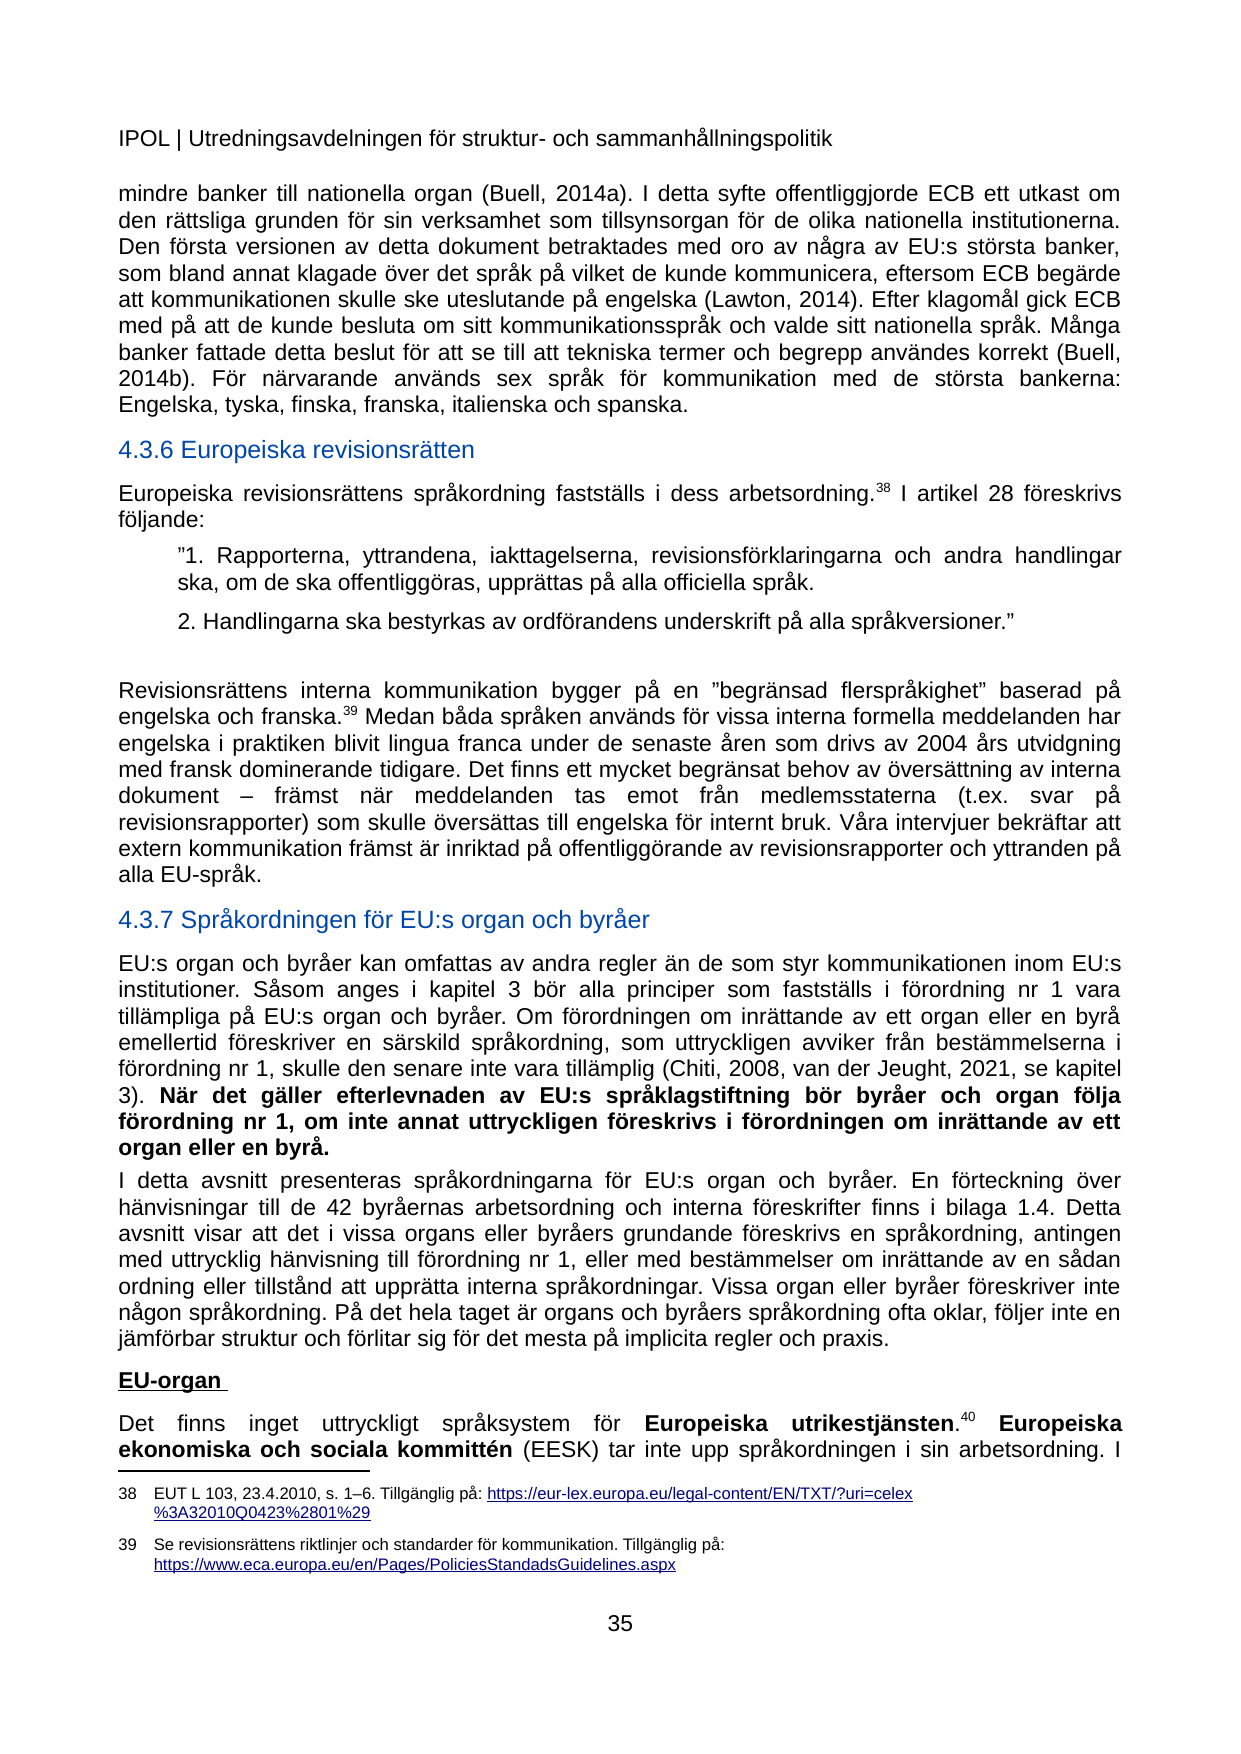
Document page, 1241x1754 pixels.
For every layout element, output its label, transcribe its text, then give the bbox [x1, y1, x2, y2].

text mindre banker till nationella organ (Buell, 2014a). I detta syfte offentliggjorde ECB ett utkast om den rättsliga grunden för sin verksamhet som tillsynsorgan för de olika nationella institutionerna. Den första versionen av detta dokument betraktades med oro av några av EU:s största banker, som bland annat klagade över det språk på vilket de kunde kommunicera, eftersom ECB begärde att kommunikationen skulle ske uteslutande på engelska (Lawton, 2014). Efter klagomål gick ECB med på att de kunde besluta om sitt kommunikationsspråk och valde sitt nationella språk. Många banker fattade detta beslut för att se till att tekniska termer och begrepp användes korrekt (Buell, 2014b). För närvarande används sex språk för kommunikation med de största bankerna: Engelska, tyska, finska, franska, italienska och spanska. [118, 180, 1122, 418]
text I detta avsnitt presenteras språkordningarna för EU:s organ och byråer. En förteckning över hänvisningar till de 42 byråernas arbetsordning och interna föreskrifter finns i bilaga 1.4. Detta avsnitt visar att det i vissa organs eller byråers grundande föreskrivs en språkordning, antingen med uttrycklig hänvisning till förordning nr 1, eller med bestämmelser om inrättande av en sådan ordning eller tillstånd att upprätta interna språkordningar. Vissa organ eller byråer föreskriver inte någon språkordning. På det hela taget är organs och byråers språkordning ofta oklar, följer inte en jämförbar struktur och förlitar sig för det mesta på implicita regler och praxis. [118, 1167, 1122, 1352]
text Det finns inget uttryckligt språksystem för Europeiska utrikestjänsten. Europeiska ekonomiska och sociala kommittén (EESK) tar inte upp språkordningen i sin arbetsordning. I [118, 1409, 1122, 1462]
text EUT L 103, 23.4.2010, s. 1–6. Tillgänglig på: https://eur-lex.europa.eu/legal-content/EN/TXT/?uri=celex%3A32010Q0423%2801%29 [118, 1484, 1122, 1522]
text Europeiska revisionsrättens språkordning fastställs i dess arbetsordning. I artikel 28 föreskrivs följande: [118, 480, 1122, 533]
subtitle EU-organ [118, 1367, 1122, 1394]
text Se revisionsrättens riktlinjer och standarder för kommunikation. Tillgänglig på: https://www.eca.europa.eu/en/Pages/PoliciesStandadsGuidelines.aspx [118, 1535, 1122, 1573]
subtitle 4.3.6 Europeiska revisionsrätten [118, 435, 1122, 464]
text ”1. Rapporterna, yttrandena, iakttagelserna, revisionsförklaringarna och andra handlingar ska, om de ska offentliggöras, upprättas på alla officiella språk. [177, 542, 1122, 595]
subtitle 4.3.7 Språkordningen för EU:s organ och byråer [118, 905, 1122, 934]
text 2. Handlingarna ska bestyrkas av ordförandens underskrift på alla språkversioner.” [177, 608, 1122, 634]
text Revisionsrättens interna kommunikation bygger på en ”begränsad flerspråkighet” baserad på engelska och franska. Medan båda språken används för vissa interna formella meddelanden har engelska i praktiken blivit lingua franca under de senaste åren som drivs av 2004 års utvidgning med fransk dominerande tidigare. Det finns ett mycket begränsat behov av översättning av interna dokument – främst när meddelanden tas emot från medlemsstaterna (t.ex. svar på revisionsrapporter) som skulle översättas till engelska för internt bruk. Våra intervjuer bekräftar att extern kommunikation främst är inriktad på offentliggörande av revisionsrapporter och yttranden på alla EU-språk. [118, 677, 1122, 888]
text EU:s organ och byråer kan omfattas av andra regler än de som styr kommunikationen inom EU:s institutioner. Såsom anges i kapitel 3 bör alla principer som fastställs i förordning nr 1 vara tillämpliga på EU:s organ och byråer. Om förordningen om inrättande av ett organ eller en byrå emellertid föreskriver en särskild språkordning, som uttryckligen avviker från bestämmelserna i förordning nr 1, skulle den senare inte vara tillämplig (Chiti, 2008, van der Jeught, 2021, se kapitel 3). När det gäller efterlevnaden av EU:s språklagstiftning bör byråer och organ följa förordning nr 1, om inte annat uttryckligen föreskrivs i förordningen om inrättande av ett organ eller en byrå. [118, 950, 1122, 1161]
